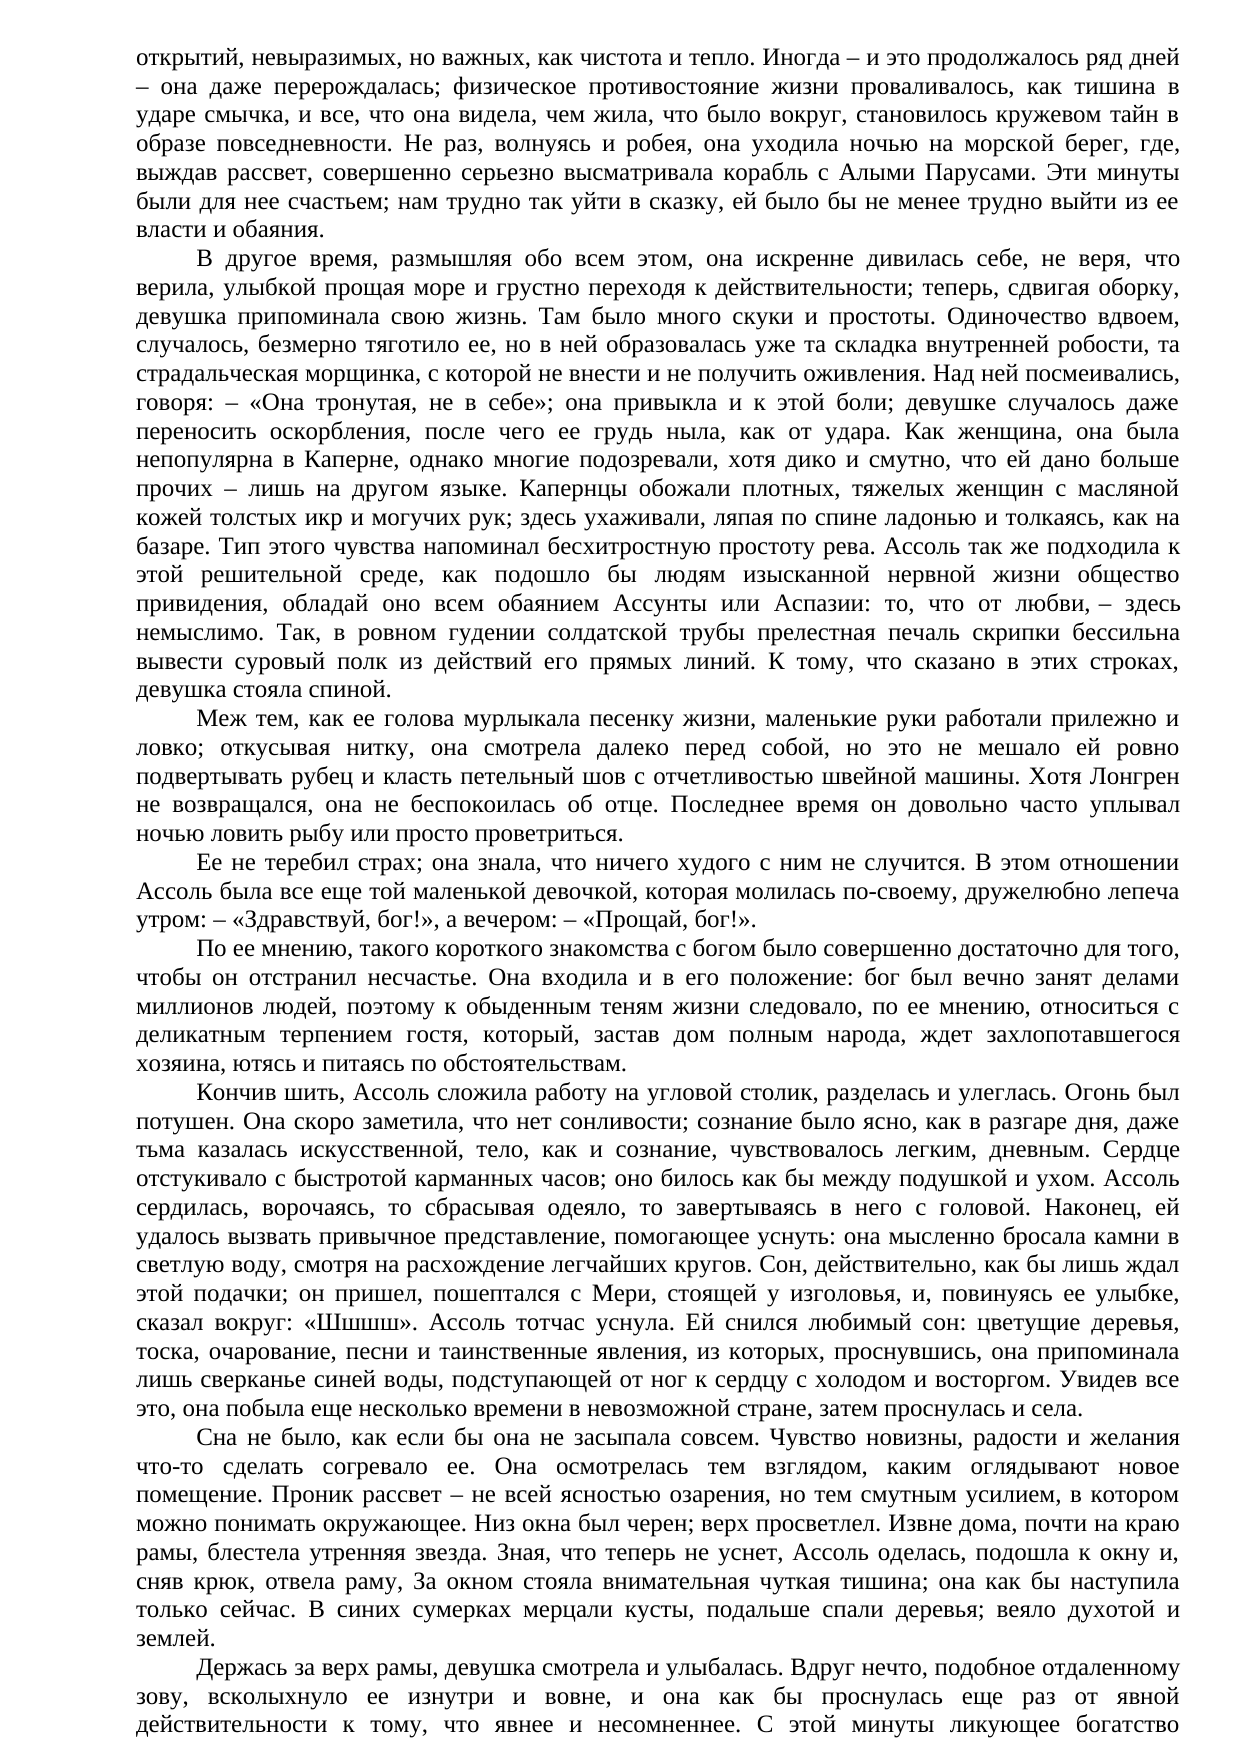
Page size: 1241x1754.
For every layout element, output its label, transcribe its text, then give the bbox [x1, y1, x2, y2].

text В другое время, размышляя обо всем этом, она искренне дивилась себе, не веря, что верила, улыбкой прощая море и грустно переходя к действительности; теперь, сдвигая оборку, девушка припоминала свою жизнь. Там было много скуки и простоты. Одиночество вдвоем, случалось, безмерно тяготило ее, но в ней образовалась уже та складка внутренней робости, та страдальческая морщинка, с которой не внести и не получить оживления. Над ней посмеивались, говоря: – «Она тронутая, не в себе»; она привыкла и к этой боли; девушке случалось даже переносить оскорбления, после чего ее грудь ныла, как от удара. Как женщина, она была непопулярна в Каперне, однако многие подозревали, хотя дико и смутно, что ей дано больше прочих – лишь на другом языке. Капернцы обожали плотных, тяжелых женщин с масляной кожей толстых икр и могучих рук; здесь ухаживали, ляпая по спине ладонью и толкаясь, как на базаре. Тип этого чувства напоминал бесхитростную простоту рева. Ассоль так же подходила к этой решительной среде, как подошло бы людям изысканной нервной жизни общество привидения, обладай оно всем обаянием Ассунты или Аспазии: то, что от любви, – здесь немыслимо. Так, в ровном гудении солдатской трубы прелестная печаль скрипки бессильна вывести суровый полк из действий его прямых линий. К тому, что сказано в этих строках, девушка стояла спиной. [136, 243, 1181, 703]
text Сна не было, как если бы она не засыпала совсем. Чувство новизны, радости и желания что-то сделать согревало ее. Она осмотрелась тем взглядом, каким оглядывают новое помещение. Проник рассвет – не всей ясностью озарения, но тем смутным усилием, в котором можно понимать окружающее. Низ окна был черен; верх просветлел. Извне дома, почти на краю рамы, блестела утренняя звезда. Зная, что теперь не уснет, Ассоль оделась, подошла к окну и, сняв крюк, отвела раму, За окном стояла внимательная чуткая тишина; она как бы наступила только сейчас. В синих сумерках мерцали кусты, подальше спали деревья; веяло духотой и землей. [136, 1422, 1181, 1652]
text Кончив шить, Ассоль сложила работу на угловой столик, разделась и улеглась. Огонь был потушен. Она скоро заметила, что нет сонливости; сознание было ясно, как в разгаре дня, даже тьма казалась искусственной, тело, как и сознание, чувствовалось легким, дневным. Сердце отстукивало с быстротой карманных часов; оно билось как бы между подушкой и ухом. Ассоль сердилась, ворочаясь, то сбрасывая одеяло, то завертываясь в него с головой. Наконец, ей удалось вызвать привычное представление, помогающее уснуть: она мысленно бросала камни в светлую воду, смотря на расхождение легчайших кругов. Сон, действительно, как бы лишь ждал этой подачки; он пришел, пошептался с Мери, стоящей у изголовья, и, повинуясь ее улыбке, сказал вокруг: «Шшшш». Ассоль тотчас уснула. Ей снился любимый сон: цветущие деревья, тоска, очарование, песни и таинственные явления, из которых, проснувшись, она припоминала лишь сверканье синей воды, подступающей от ног к сердцу с холодом и восторгом. Увидев все это, она побыла еще несколько времени в невозможной стране, затем проснулась и села. [136, 1077, 1181, 1422]
text Ее не теребил страх; она знала, что ничего худого с ним не случится. В этом отношении Ассоль была все еще той маленькой девочкой, которая молилась по-своему, дружелюбно лепеча утром: – «Здравствуй, бог!», а вечером: – «Прощай, бог!». [136, 847, 1181, 933]
text открытий, невыразимых, но важных, как чистота и тепло. Иногда – и это продолжалось ряд дней – она даже перерождалась; физическое противостояние жизни проваливалось, как тишина в ударе смычка, и все, что она видела, чем жила, что было вокруг, становилось кружевом тайн в образе повседневности. Не раз, волнуясь и робея, она уходила ночью на морской берег, где, выждав рассвет, совершенно серьезно высматривала корабль с Алыми Парусами. Эти минуты были для нее счастьем; нам трудно так уйти в сказку, ей было бы не менее трудно выйти из ее власти и обаяния. [136, 42, 1181, 243]
text Меж тем, как ее голова мурлыкала песенку жизни, маленькие руки работали прилежно и ловко; откусывая нитку, она смотрела далеко перед собой, но это не мешало ей ровно подвертывать рубец и класть петельный шов с отчетливостью швейной машины. Хотя Лонгрен не возвращался, она не беспокоилась об отце. Последнее время он довольно часто уплывал ночью ловить рыбу или просто проветриться. [136, 703, 1181, 847]
text Держась за верх рамы, девушка смотрела и улыбалась. Вдруг нечто, подобное отдаленному зову, всколыхнуло ее изнутри и вовне, и она как бы проснулась еще раз от явной действительности к тому, что явнее и несомненнее. С этой минуты ликующее богатство [136, 1652, 1181, 1738]
text По ее мнению, такого короткого знакомства с богом было совершенно достаточно для того, чтобы он отстранил несчастье. Она входила и в его положение: бог был вечно занят делами миллионов людей, поэтому к обыденным теням жизни следовало, по ее мнению, относиться с деликатным терпением гостя, который, застав дом полным народа, ждет захлопотавшегося хозяина, ютясь и питаясь по обстоятельствам. [136, 933, 1181, 1077]
